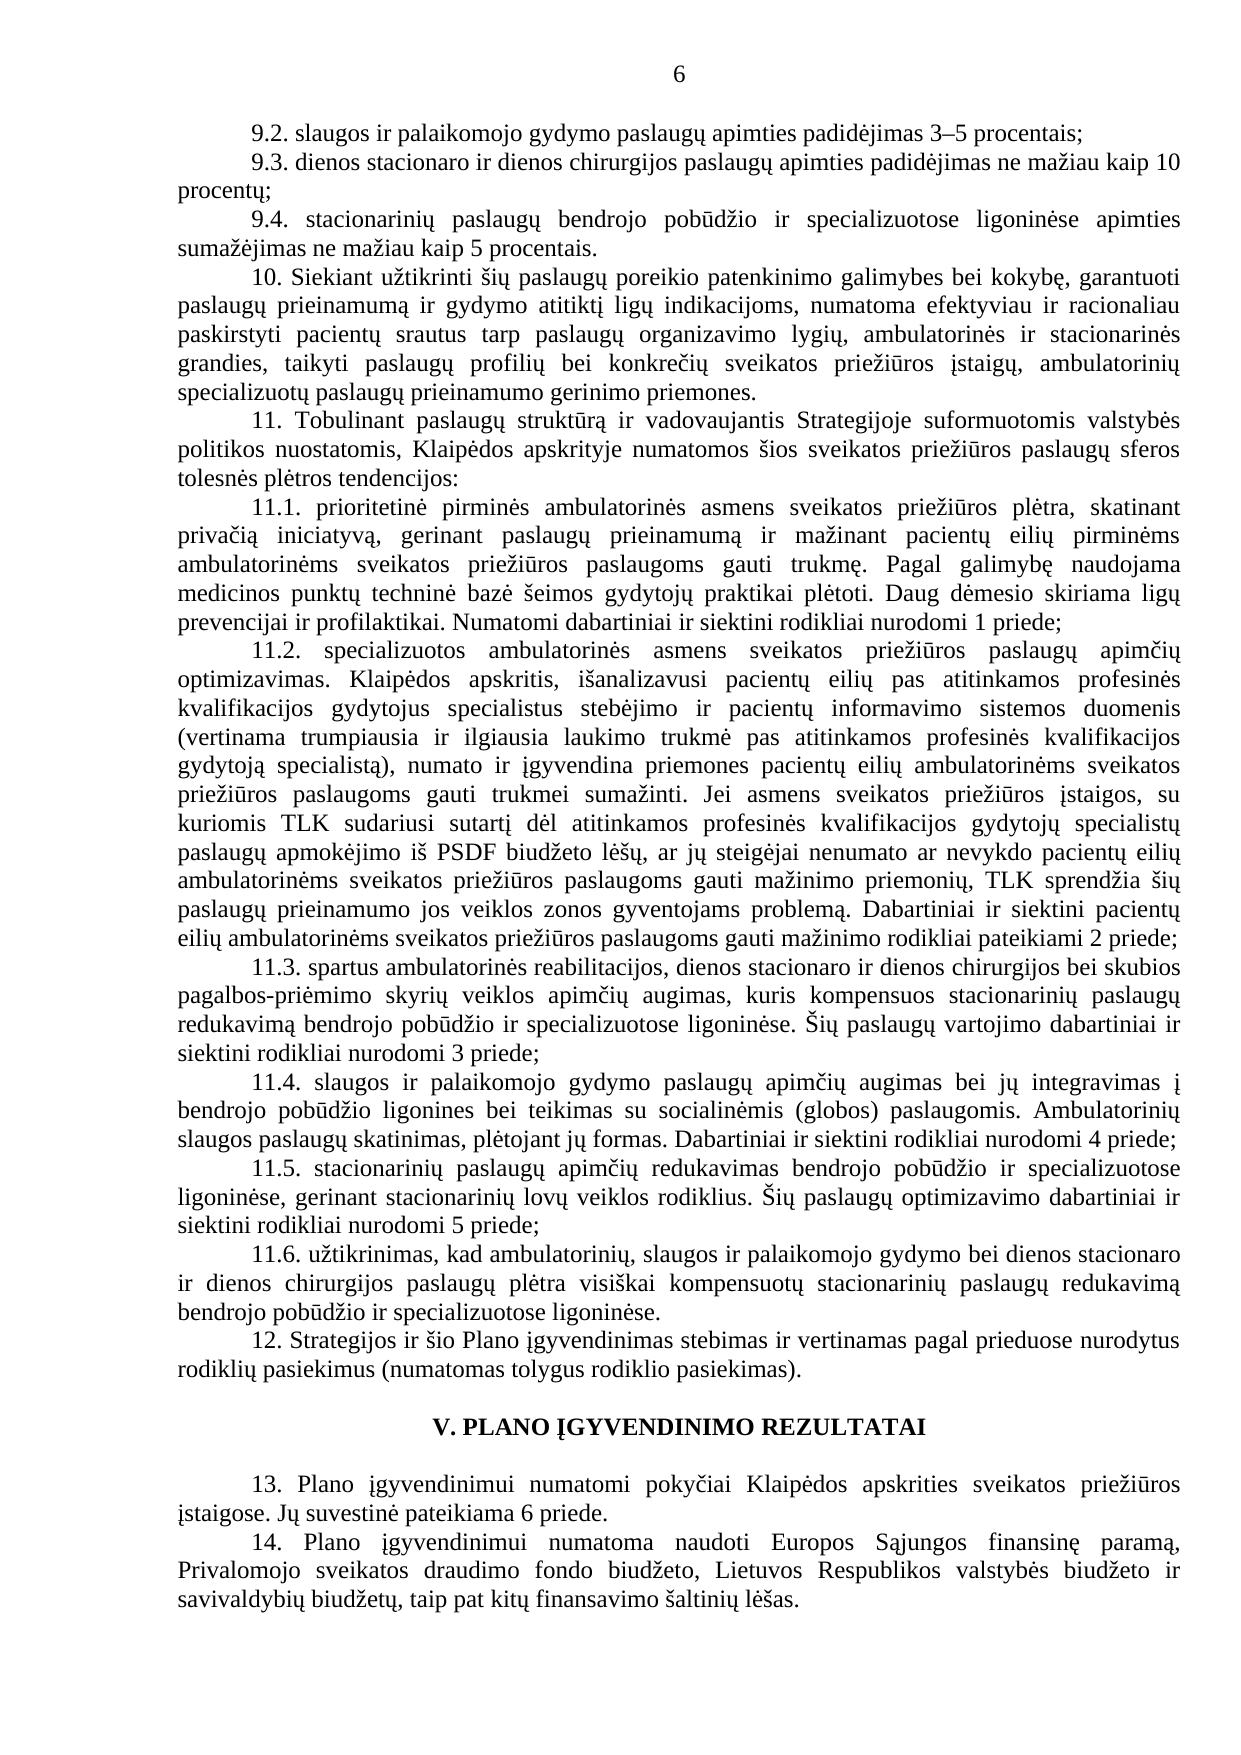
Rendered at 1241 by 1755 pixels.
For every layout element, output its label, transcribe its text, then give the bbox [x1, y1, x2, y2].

text 11.6. užtikrinimas, kad ambulatorinių, slaugos ir palaikomojo gydymo bei dienos stacionaro ir dienos chirurgijos paslaugų plėtra visiškai kompensuotų stacionarinių paslaugų redukavimą bendrojo pobūdžio ir specializuotose ligoninėse. [177, 1239, 1181, 1326]
text V. PLANO ĮGYVENDINIMO REZULTATAI [177, 1412, 1181, 1441]
text 9.2. slaugos ir palaikomojo gydymo paslaugų apimties padidėjimas 3–5 procentais; [177, 118, 1181, 147]
text 9.4. stacionarinių paslaugų bendrojo pobūdžio ir specializuotose ligoninėse apimties sumažėjimas ne mažiau kaip 5 procentais. [177, 204, 1181, 262]
text 10. Siekiant užtikrinti šių paslaugų poreikio patenkinimo galimybes bei kokybę, garantuoti paslaugų prieinamumą ir gydymo atitiktį ligų indikacijoms, numatoma efektyviau ir racionaliau paskirstyti pacientų srautus tarp paslaugų organizavimo lygių, ambulatorinės ir stacionarinės grandies, taikyti paslaugų profilių bei konkrečių sveikatos priežiūros įstaigų, ambulatorinių specializuotų paslaugų prieinamumo gerinimo priemones. [177, 262, 1181, 406]
text 11. Tobulinant paslaugų struktūrą ir vadovaujantis Strategijoje suformuotomis valstybės politikos nuostatomis, Klaipėdos apskrityje numatomos šios sveikatos priežiūros paslaugų sferos tolesnės plėtros tendencijos: [177, 406, 1181, 492]
text 11.4. slaugos ir palaikomojo gydymo paslaugų apimčių augimas bei jų integravimas į bendrojo pobūdžio ligonines bei teikimas su socialinėmis (globos) paslaugomis. Ambulatorinių slaugos paslaugų skatinimas, plėtojant jų formas. Dabartiniai ir siektini rodikliai nurodomi 4 priede; [177, 1067, 1181, 1153]
text 14. Plano įgyvendinimui numatoma naudoti Europos Sąjungos finansinę paramą, Privalomojo sveikatos draudimo fondo biudžeto, Lietuvos Respublikos valstybės biudžeto ir savivaldybių biudžetų, taip pat kitų finansavimo šaltinių lėšas. [177, 1527, 1181, 1613]
text 12. Strategijos ir šio Plano įgyvendinimas stebimas ir vertinamas pagal prieduose nurodytus rodiklių pasiekimus (numatomas tolygus rodiklio pasiekimas). [177, 1326, 1181, 1383]
text 9.3. dienos stacionaro ir dienos chirurgijos paslaugų apimties padidėjimas ne mažiau kaip 10 procentų; [177, 147, 1181, 204]
text 11.3. spartus ambulatorinės reabilitacijos, dienos stacionaro ir dienos chirurgijos bei skubios pagalbos-priėmimo skyrių veiklos apimčių augimas, kuris kompensuos stacionarinių paslaugų redukavimą bendrojo pobūdžio ir specializuotose ligoninėse. Šių paslaugų vartojimo dabartiniai ir siektini rodikliai nurodomi 3 priede; [177, 952, 1181, 1067]
text 11.5. stacionarinių paslaugų apimčių redukavimas bendrojo pobūdžio ir specializuotose ligoninėse, gerinant stacionarinių lovų veiklos rodiklius. Šių paslaugų optimizavimo dabartiniai ir siektini rodikliai nurodomi 5 priede; [177, 1153, 1181, 1239]
text 13. Plano įgyvendinimui numatomi pokyčiai Klaipėdos apskrities sveikatos priežiūros įstaigose. Jų suvestinė pateikiama 6 priede. [177, 1469, 1181, 1527]
text 11.2. specializuotos ambulatorinės asmens sveikatos priežiūros paslaugų apimčių optimizavimas. Klaipėdos apskritis, išanalizavusi pacientų eilių pas atitinkamos profesinės kvalifikacijos gydytojus specialistus stebėjimo ir pacientų informavimo sistemos duomenis (vertinama trumpiausia ir ilgiausia laukimo trukmė pas atitinkamos profesinės kvalifikacijos gydytoją specialistą), numato ir įgyvendina priemones pacientų eilių ambulatorinėms sveikatos priežiūros paslaugoms gauti trukmei sumažinti. Jei asmens sveikatos priežiūros įstaigos, su kuriomis TLK sudariusi sutartį dėl atitinkamos profesinės kvalifikacijos gydytojų specialistų paslaugų apmokėjimo iš PSDF biudžeto lėšų, ar jų steigėjai nenumato ar nevykdo pacientų eilių ambulatorinėms sveikatos priežiūros paslaugoms gauti mažinimo priemonių, TLK sprendžia šių paslaugų prieinamumo jos veiklos zonos gyventojams problemą. Dabartiniai ir siektini pacientų eilių ambulatorinėms sveikatos priežiūros paslaugoms gauti mažinimo rodikliai pateikiami 2 priede; [177, 636, 1181, 952]
text 11.1. prioritetinė pirminės ambulatorinės asmens sveikatos priežiūros plėtra, skatinant privačią iniciatyvą, gerinant paslaugų prieinamumą ir mažinant pacientų eilių pirminėms ambulatorinėms sveikatos priežiūros paslaugoms gauti trukmę. Pagal galimybę naudojama medicinos punktų techninė bazė šeimos gydytojų praktikai plėtoti. Daug dėmesio skiriama ligų prevencijai ir profilaktikai. Numatomi dabartiniai ir siektini rodikliai nurodomi 1 priede; [177, 492, 1181, 636]
